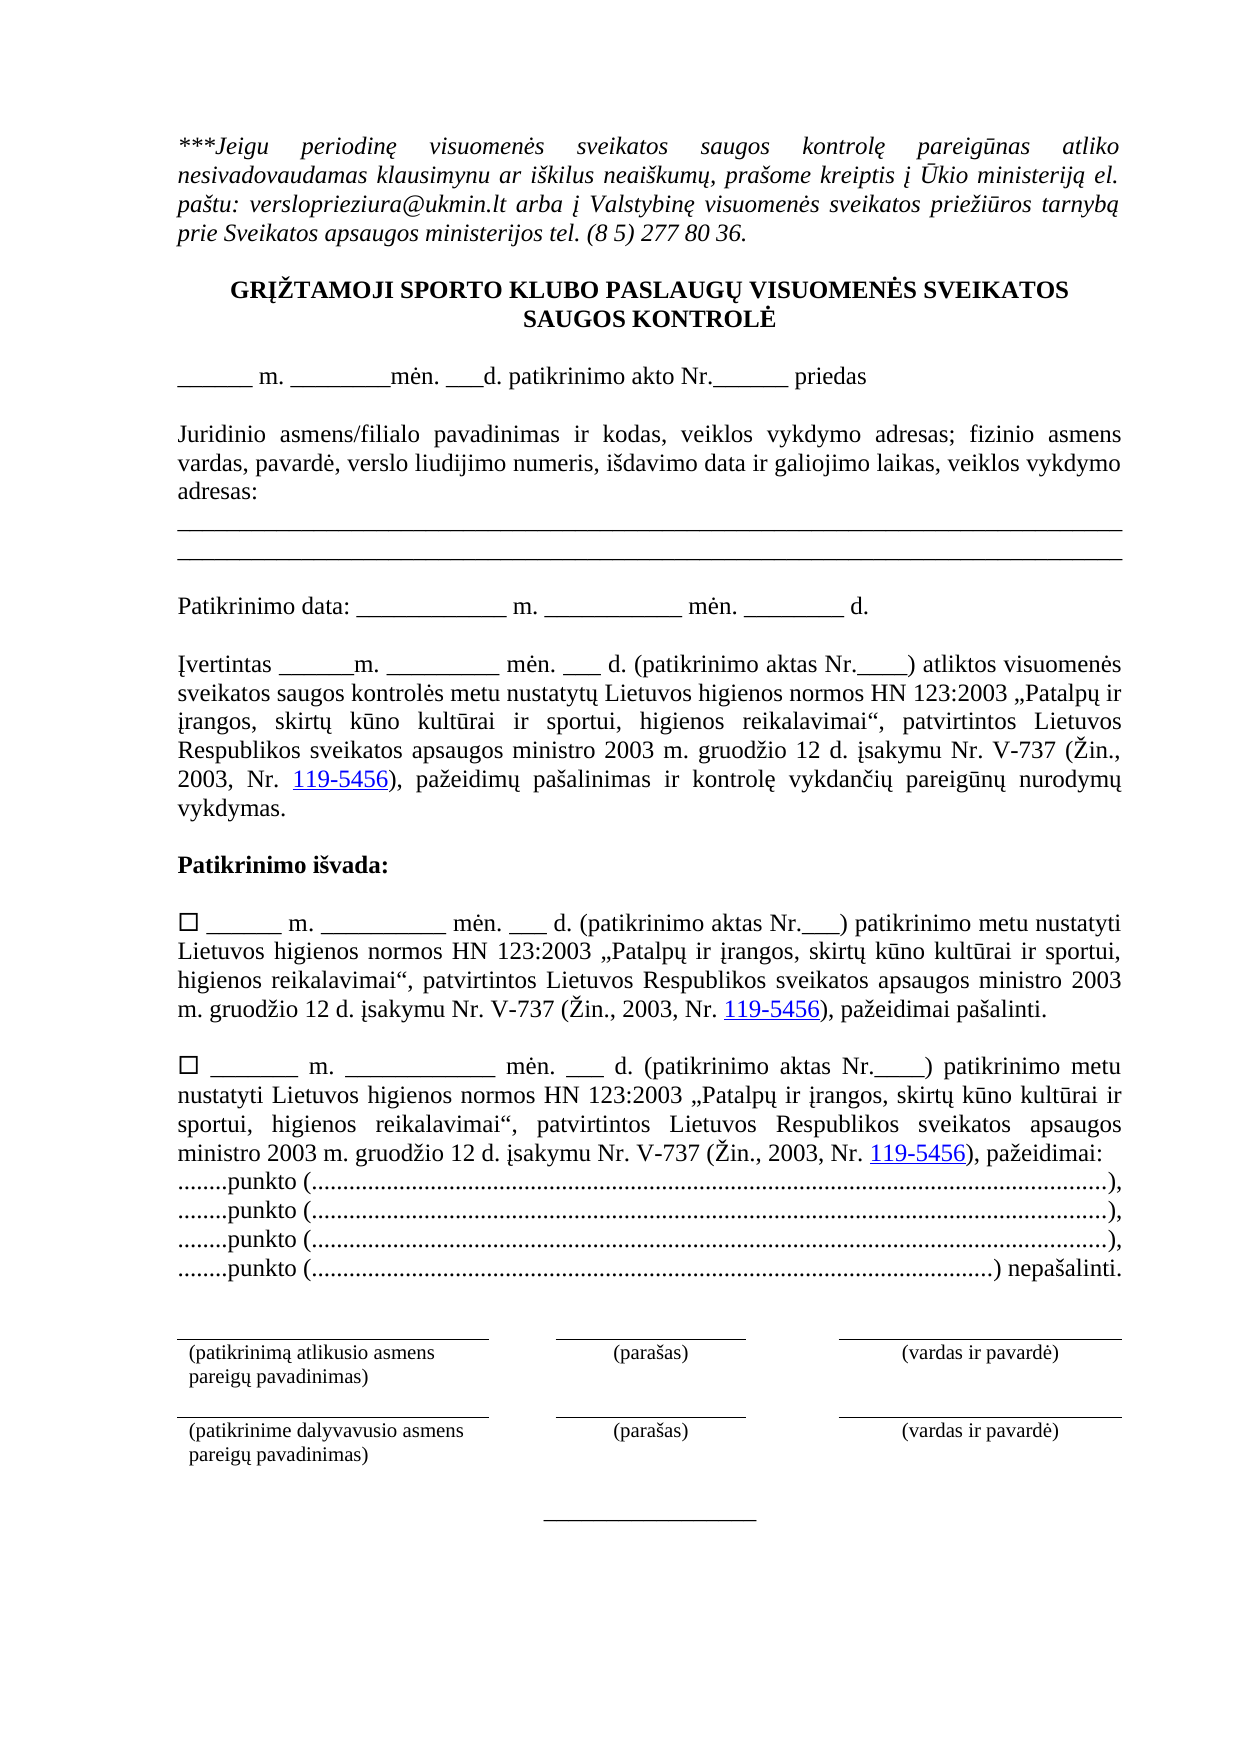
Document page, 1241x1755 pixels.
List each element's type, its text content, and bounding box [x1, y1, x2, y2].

text GRĮŽTAMOJI SPORTO KLUBO PASLAUGŲ VISUOMENĖS SVEIKATOS SAUGOS KONTROLĖ [177, 275, 1122, 333]
text _________________ [177, 1495, 1122, 1523]
table_header [489, 1417, 556, 1466]
text ........punkto ( ), [177, 1166, 1122, 1195]
text Įvertintas ______m. _________ mėn. ___ d. (patikrinimo aktas Nr.____) atliktos visuomenės sveikatos saugos kontrolės metu nustatytų Lietuvos higienos normos HN 123:2003 „Patalpų ir įrangos, skirtų kūno kultūrai ir sportui, higienos reikalavimai“, patvirtintos Lietuvos Respublikos sveikatos apsaugos ministro 2003 m. gruodžio 12 d. įsakymu Nr. V-737 (Žin., 2003, Nr. 119-5456), pažeidimų pašalinimas ir kontrolę vykdančių pareigūnų nurodymų vykdymas. [177, 649, 1122, 821]
table_header (patikrinime dalyvavusio asmens pareigų pavadinimas) [177, 1418, 488, 1466]
text ........punkto ( ) nepašalinti. [177, 1253, 1122, 1281]
text ***Jeigu periodinę visuomenės sveikatos saugos kontrolę pareigūnas atliko nesivadovaudamas klausimynu ar iškilus neaiškumų, prašome kreiptis į Ūkio ministeriją el. paštu: versloprieziura@ukmin.lt arba į Valstybinę visuomenės sveikatos priežiūros tarnybą prie Sveikatos apsaugos ministerijos tel. (8 5) 277 80 36. [177, 131, 1122, 246]
text ........punkto ( ), [177, 1195, 1122, 1224]
table_header [746, 1417, 838, 1466]
text [] _______ m. ____________ mėn. ___ d. (patikrinimo aktas Nr.____) patikrinimo metu nustatyti Lietuvos higienos normos HN 123:2003 „Patalpų ir įrangos, skirtų kūno kultūrai ir sportui, higienos reikalavimai“, patvirtintos Lietuvos Respublikos sveikatos apsaugos ministro 2003 m. gruodžio 12 d. įsakymu Nr. V-737 (Žin., 2003, Nr. 119-5456), pažeidimai: [177, 1051, 1122, 1166]
text ______ m. ________mėn. ___d. patikrinimo akto Nr.______ priedas [177, 361, 1122, 390]
table_header (vardas ir pavardė) [839, 1340, 1122, 1388]
table_header (patikrinimą atlikusio asmens pareigų pavadinimas) [177, 1340, 488, 1388]
table_header [489, 1339, 556, 1388]
text Juridinio asmens/filialo pavadinimas ir kodas, veiklos vykdymo adresas; fizinio asmens vardas, pavardė, verslo liudijimo numeris, išdavimo data ir galiojimo laikas, veiklos vykdymo adresas: [177, 419, 1122, 505]
text Patikrinimo išvada: [177, 850, 1122, 879]
table_header (parašas) [556, 1340, 746, 1388]
text [] ______ m. __________ mėn. ___ d. (patikrinimo aktas Nr.___) patikrinimo metu nustatyti Lietuvos higienos normos HN 123:2003 „Patalpų ir įrangos, skirtų kūno kultūrai ir sportui, higienos reikalavimai“, patvirtintos Lietuvos Respublikos sveikatos apsaugos ministro 2003 m. gruodžio 12 d. įsakymu Nr. V-737 (Žin., 2003, Nr. 119-5456), pažeidimai pašalinti. [177, 908, 1122, 1023]
table_header (parašas) [556, 1418, 746, 1466]
table_header [746, 1339, 838, 1388]
text _ [177, 505, 1122, 530]
text _ [177, 534, 1122, 559]
table_header (vardas ir pavardė) [839, 1418, 1122, 1466]
text Patikrinimo data: ____________ m. ___________ mėn. ________ d. [177, 591, 1122, 620]
text ........punkto ( ), [177, 1224, 1122, 1253]
